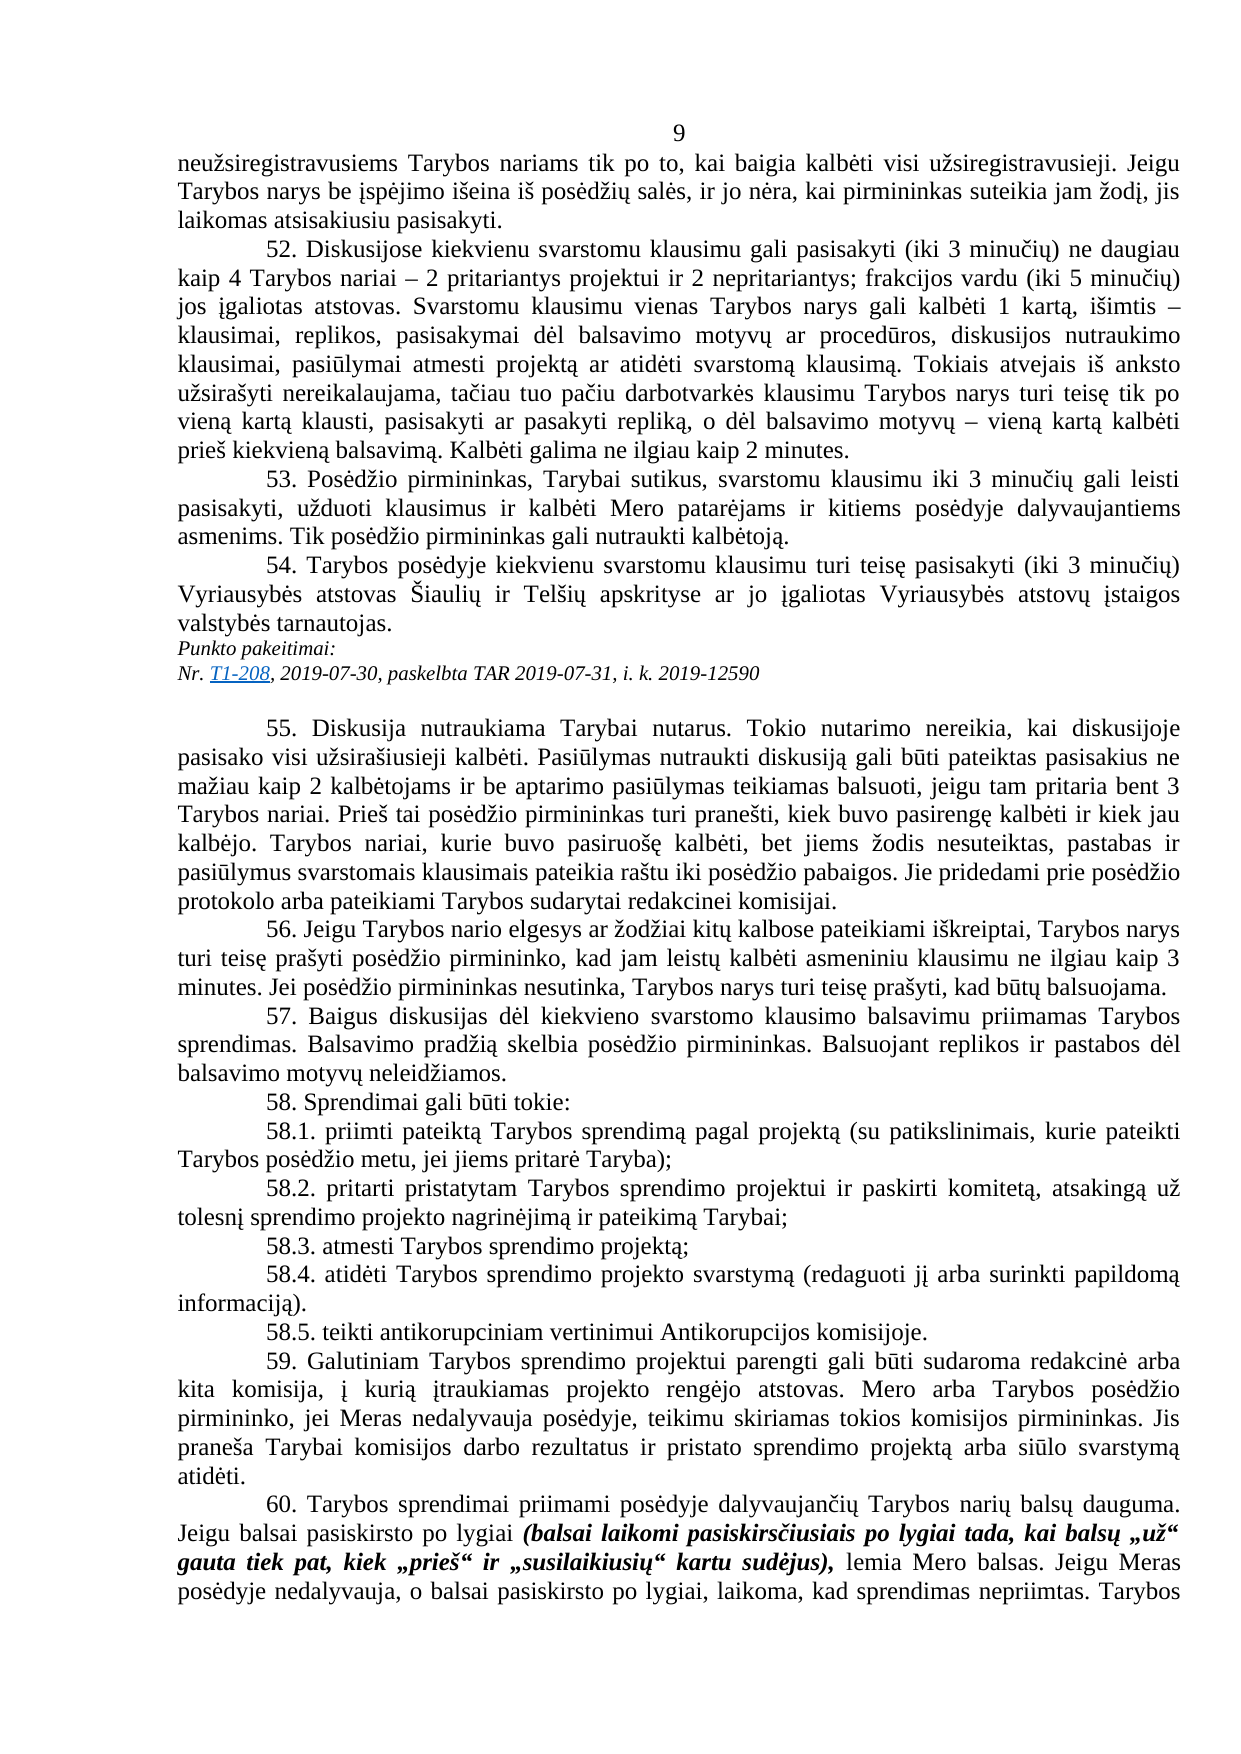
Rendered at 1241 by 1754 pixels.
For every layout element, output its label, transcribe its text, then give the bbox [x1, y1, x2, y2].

text Punkto pakeitimai: [177, 636, 1181, 660]
text 58. Sprendimai gali būti tokie: [177, 1087, 1181, 1116]
text 58.3. atmesti Tarybos sprendimo projektą; [177, 1231, 1181, 1259]
text 59. Galutiniam Tarybos sprendimo projektui parengti gali būti sudaroma redakcinė arba kita komisija, į kurią įtraukiamas projekto rengėjo atstovas. Mero arba Tarybos posėdžio pirmininko, jei Meras nedalyvauja posėdyje, teikimu skiriamas tokios komisijos pirmininkas. Jis praneša Tarybai komisijos darbo rezultatus ir pristato sprendimo projektą arba siūlo svarstymą atidėti. [177, 1346, 1181, 1489]
text 55. Diskusija nutraukiama Tarybai nutarus. Tokio nutarimo nereikia, kai diskusijoje pasisako visi užsirašiusieji kalbėti. Pasiūlymas nutraukti diskusiją gali būti pateiktas pasisakius ne mažiau kaip 2 kalbėtojams ir be aptarimo pasiūlymas teikiamas balsuoti, jeigu tam pritaria bent 3 Tarybos nariai. Prieš tai posėdžio pirmininkas turi pranešti, kiek buvo pasirengę kalbėti ir kiek jau kalbėjo. Tarybos nariai, kurie buvo pasiruošę kalbėti, bet jiems žodis nesuteiktas, pastabas ir pasiūlymus svarstomais klausimais pateikia raštu iki posėdžio pabaigos. Jie pridedami prie posėdžio protokolo arba pateikiami Tarybos sudarytai redakcinei komisijai. [177, 713, 1181, 914]
text 58.1. priimti pateiktą Tarybos sprendimą pagal projektą (su patikslinimais, kurie pateikti Tarybos posėdžio metu, jei jiems pritarė Taryba); [177, 1116, 1181, 1173]
text 53. Posėdžio pirmininkas, Tarybai sutikus, svarstomu klausimu iki 3 minučių gali leisti pasisakyti, užduoti klausimus ir kalbėti Mero patarėjams ir kitiems posėdyje dalyvaujantiems asmenims. Tik posėdžio pirmininkas gali nutraukti kalbėtoją. [177, 464, 1181, 550]
text 58.5. teikti antikorupciniam vertinimui Antikorupcijos komisijoje. [177, 1317, 1181, 1346]
text 58.4. atidėti Tarybos sprendimo projekto svarstymą (redaguoti jį arba surinkti papildomą informaciją). [177, 1259, 1181, 1317]
text 52. Diskusijose kiekvienu svarstomu klausimu gali pasisakyti (iki 3 minučių) ne daugiau kaip 4 Tarybos nariai – 2 pritariantys projektui ir 2 nepritariantys; frakcijos vardu (iki 5 minučių) jos įgaliotas atstovas. Svarstomu klausimu vienas Tarybos narys gali kalbėti 1 kartą, išimtis – klausimai, replikos, pasisakymai dėl balsavimo motyvų ar procedūros, diskusijos nutraukimo klausimai, pasiūlymai atmesti projektą ar atidėti svarstomą klausimą. Tokiais atvejais iš anksto užsirašyti nereikalaujama, tačiau tuo pačiu darbotvarkės klausimu Tarybos narys turi teisę tik po vieną kartą klausti, pasisakyti ar pasakyti repliką, o dėl balsavimo motyvų – vieną kartą kalbėti prieš kiekvieną balsavimą. Kalbėti galima ne ilgiau kaip 2 minutes. [177, 234, 1181, 464]
text 58.2. pritarti pristatytam Tarybos sprendimo projektui ir paskirti komitetą, atsakingą už tolesnį sprendimo projekto nagrinėjimą ir pateikimą Tarybai; [177, 1173, 1181, 1231]
text neužsiregistravusiems Tarybos nariams tik po to, kai baigia kalbėti visi užsiregistravusieji. Jeigu Tarybos narys be įspėjimo išeina iš posėdžių salės, ir jo nėra, kai pirmininkas suteikia jam žodį, jis laikomas atsisakiusiu pasisakyti. [177, 148, 1181, 234]
text 60. Tarybos sprendimai priimami posėdyje dalyvaujančių Tarybos narių balsų dauguma. Jeigu balsai pasiskirsto po lygiai (balsai laikomi pasiskirsčiusiais po lygiai tada, kai balsų „už“ gauta tiek pat, kiek „prieš“ ir „susilaikiusių“ kartu sudėjus), lemia Mero balsas. Jeigu Meras posėdyje nedalyvauja, o balsai pasiskirsto po lygiai, laikoma, kad sprendimas nepriimtas. Tarybos [177, 1489, 1181, 1604]
text 56. Jeigu Tarybos nario elgesys ar žodžiai kitų kalbose pateikiami iškreiptai, Tarybos narys turi teisę prašyti posėdžio pirmininko, kad jam leistų kalbėti asmeniniu klausimu ne ilgiau kaip 3 minutes. Jei posėdžio pirmininkas nesutinka, Tarybos narys turi teisę prašyti, kad būtų balsuojama. [177, 914, 1181, 1001]
text 54. Tarybos posėdyje kiekvienu svarstomu klausimu turi teisę pasisakyti (iki 3 minučių) Vyriausybės atstovas Šiaulių ir Telšių apskrityse ar jo įgaliotas Vyriausybės atstovų įstaigos valstybės tarnautojas. [177, 550, 1181, 636]
text Nr. T1-208, 2019-07-30, paskelbta TAR 2019-07-31, i. k. 2019-12590 [177, 660, 1181, 684]
text 57. Baigus diskusijas dėl kiekvieno svarstomo klausimo balsavimu priimamas Tarybos sprendimas. Balsavimo pradžią skelbia posėdžio pirmininkas. Balsuojant replikos ir pastabos dėl balsavimo motyvų neleidžiamos. [177, 1001, 1181, 1087]
